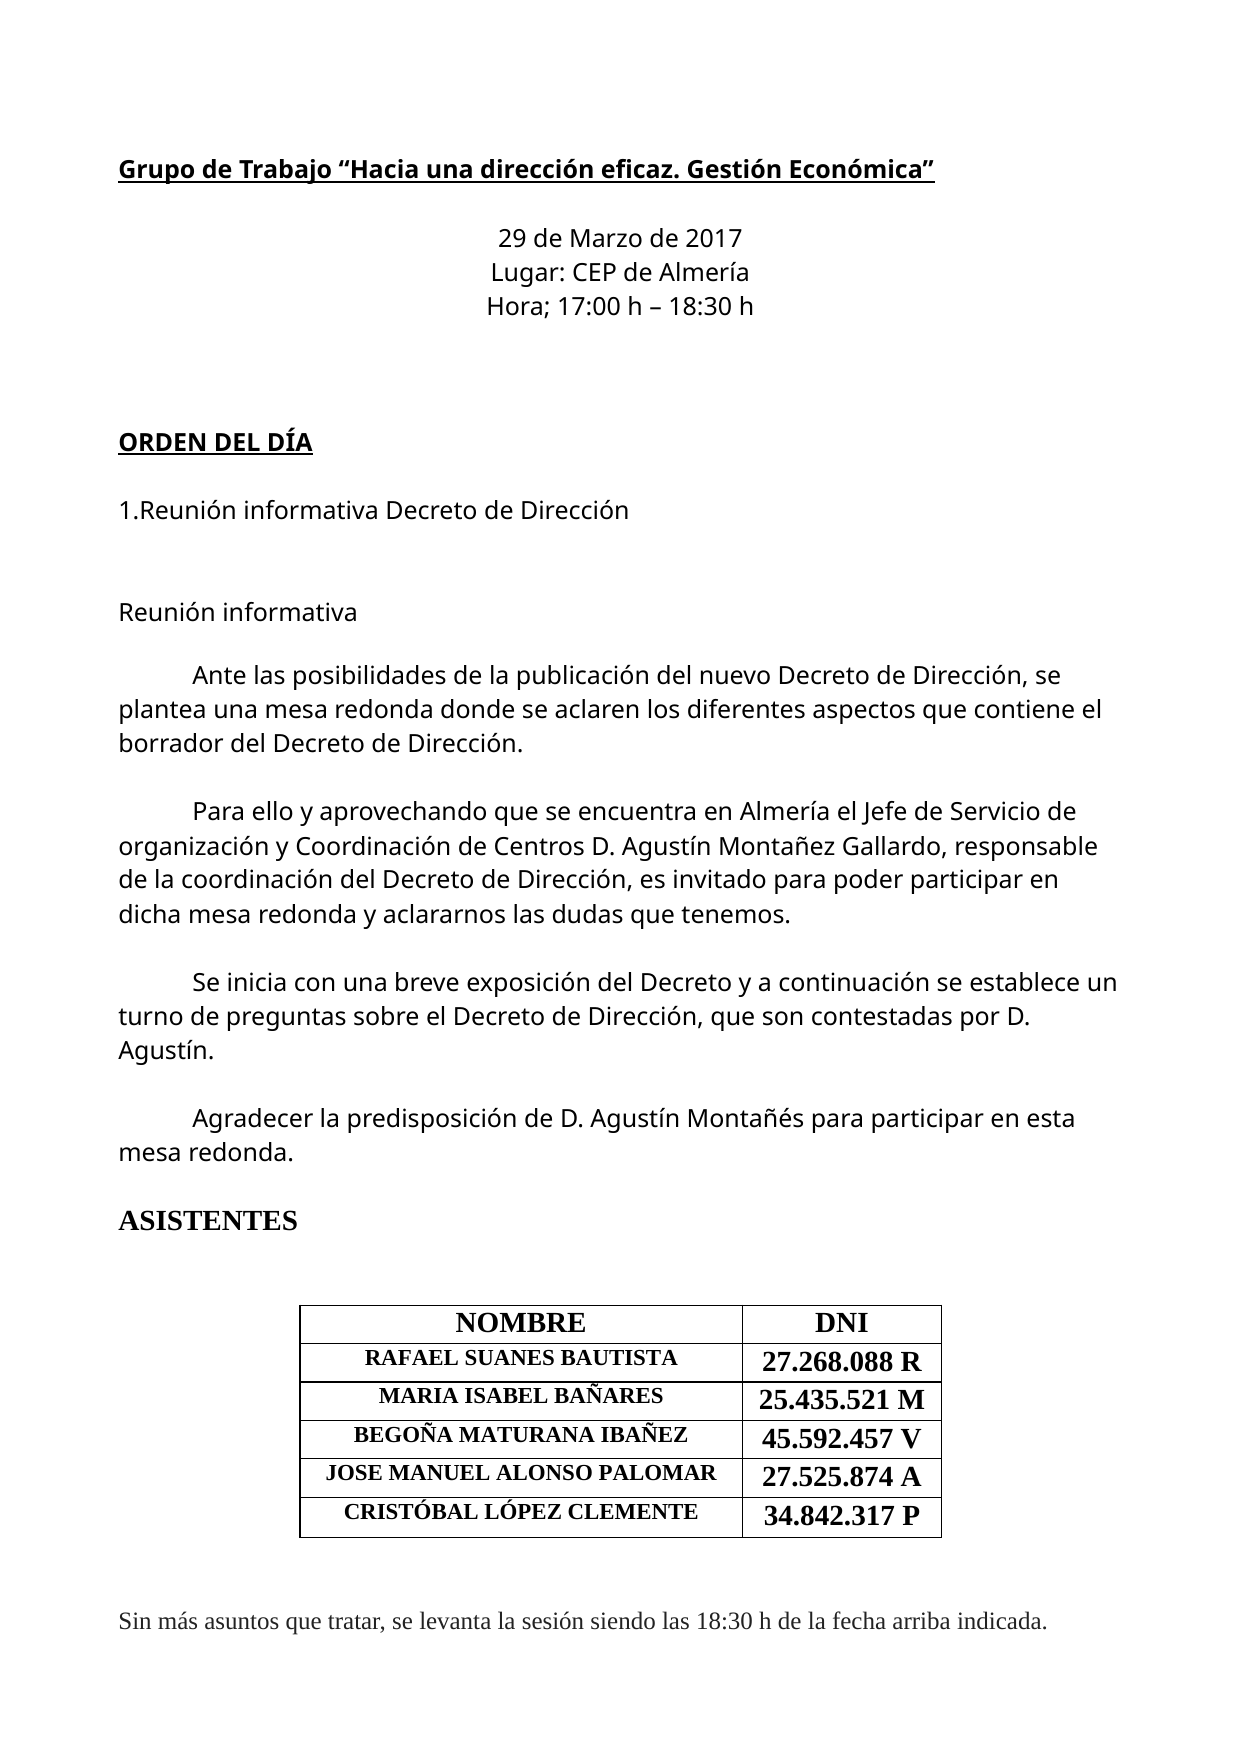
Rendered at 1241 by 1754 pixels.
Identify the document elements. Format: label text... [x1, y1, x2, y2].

text Reunión informativa [118, 595, 1122, 629]
text Sin más asuntos que tratar, se levanta la sesión siendo las 18:30 h de la fecha arriba indicada. [118, 1606, 1122, 1635]
table_header DNI [743, 1306, 941, 1343]
table_cell 27.268.088 R [743, 1344, 941, 1381]
table_cell CRISTÓBAL LÓPEZ CLEMENTE [301, 1498, 742, 1537]
table_cell MARIA ISABEL BAÑARES [301, 1383, 742, 1420]
table_cell JOSE MANUEL ALONSO PALOMAR [301, 1459, 742, 1497]
table_header NOMBRE [301, 1306, 742, 1343]
text Se inicia con una breve exposición del Decreto y a continuación se establece un turno de preguntas sobre el Decreto de Dirección, que son contestadas por D. Agustín. [118, 964, 1122, 1067]
list Reunión informativa Decreto de Dirección [118, 493, 1122, 527]
text Lugar: CEP de Almería [118, 254, 1122, 288]
table_cell BEGOÑA MATURANA IBAÑEZ [301, 1421, 742, 1458]
table_cell 45.592.457 V [743, 1421, 941, 1458]
text Agradecer la predisposición de D. Agustín Montañés para participar en esta mesa redonda. [118, 1101, 1122, 1169]
table_cell 34.842.317 P [743, 1498, 941, 1537]
text Para ello y aprovechando que se encuentra en Almería el Jefe de Servicio de organización y Coordinación de Centros D. Agustín Montañez Gallardo, responsable de la coordinación del Decreto de Dirección, es invitado para poder participar en dicha mesa redonda y aclararnos las dudas que tenemos. [118, 794, 1122, 930]
text 29 de Marzo de 2017 [118, 220, 1122, 254]
text ORDEN DEL DÍA [118, 425, 1122, 459]
table_cell 27.525.874 A [743, 1459, 941, 1497]
text ASISTENTES [118, 1203, 1122, 1236]
table_cell RAFAEL SUANES BAUTISTA [301, 1344, 742, 1381]
text Grupo de Trabajo “Hacia una dirección eficaz. Gestión Económica” [118, 152, 1122, 186]
text Hora; 17:00 h – 18:30 h [118, 288, 1122, 322]
table_cell 25.435.521 M [743, 1383, 941, 1420]
text Ante las posibilidades de la publicación del nuevo Decreto de Dirección, se plantea una mesa redonda donde se aclaren los diferentes aspectos que contiene el borrador del Decreto de Dirección. [118, 658, 1122, 760]
